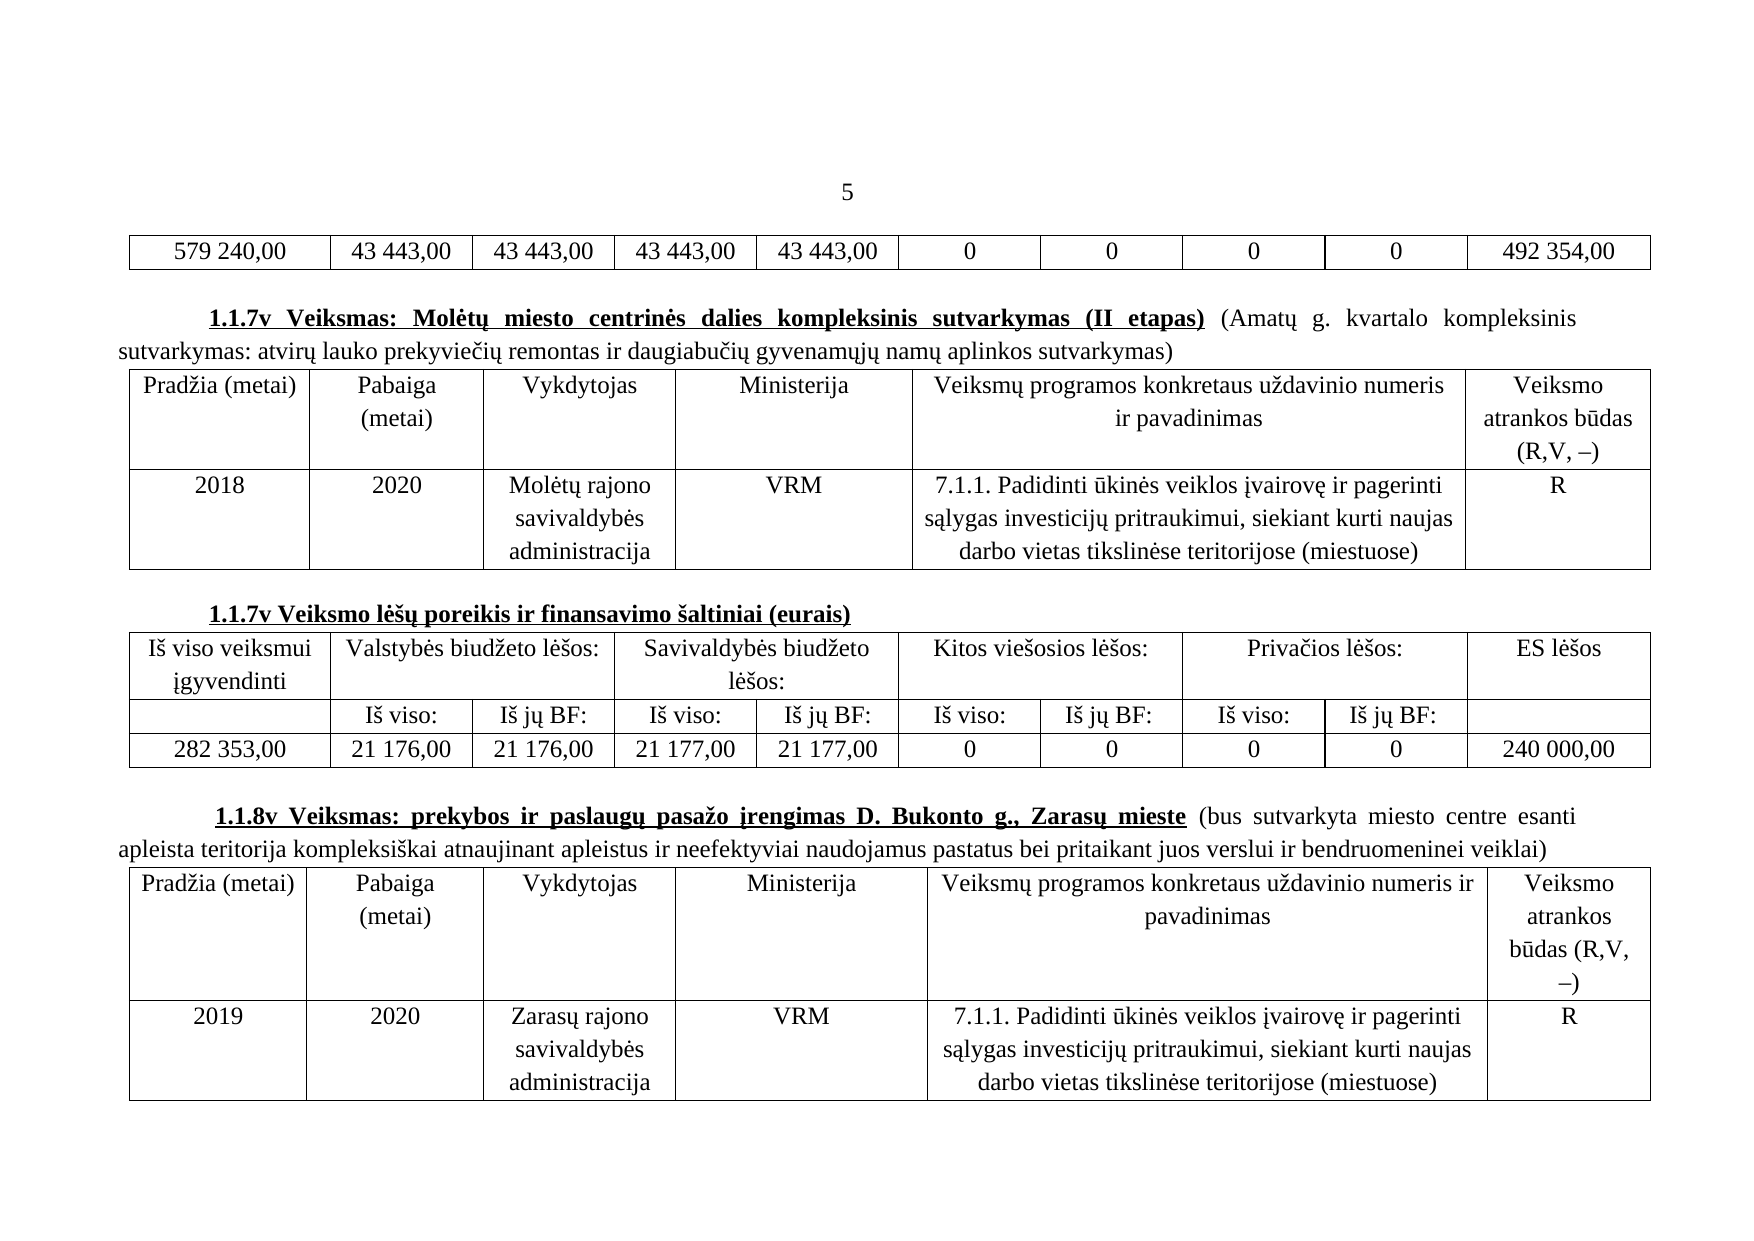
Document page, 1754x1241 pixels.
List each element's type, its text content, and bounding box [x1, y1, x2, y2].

table_cell 0 [899, 236, 1040, 269]
table_header Vykdytojas [484, 868, 675, 1000]
table_cell Iš jų BF: [1326, 700, 1467, 733]
table_cell Iš viso: [331, 700, 472, 733]
table_cell 0 [1183, 734, 1324, 767]
table_header Valstybės biudžeto lėšos: [331, 633, 614, 699]
table_cell 21 176,00 [473, 734, 614, 767]
table_cell Molėtų rajono savivaldybės administracija [484, 470, 675, 569]
table_cell Iš jų BF: [473, 700, 614, 733]
table_cell [130, 700, 330, 733]
table_header Privačios lėšos: [1183, 633, 1467, 699]
table_cell 7.1.1. Padidinti ūkinės veiklos įvairovę ir pagerinti sąlygas investicijų pritraukimui, siekiant kurti naujas darbo vietas tikslinėse teritorijose (miestuose) [928, 1001, 1487, 1100]
table_cell 2020 [310, 470, 483, 569]
table_cell 0 [1326, 734, 1467, 767]
table_header Veiksmų programos konkretaus uždavinio numeris ir pavadinimas [928, 868, 1487, 1000]
table_cell VRM [676, 470, 912, 569]
table_header Pabaiga (metai) [307, 868, 483, 1000]
table_cell 579 240,00 [130, 236, 330, 269]
table_cell VRM [676, 1001, 927, 1100]
table_cell Iš jų BF: [757, 700, 898, 733]
table_cell 0 [1041, 236, 1182, 269]
text 1.1.7v Veiksmo lėšų poreikis ir finansavimo šaltiniai (eurais) [118, 599, 1577, 628]
table_cell 2019 [130, 1001, 306, 1100]
table_cell 21 177,00 [757, 734, 898, 767]
text 1.1.7v Veiksmas: Molėtų miesto centrinės dalies kompleksinis sutvarkymas (II etapas) (Amatų g. kvartalo kompleksinis sutvarkymas: atvirų lauko prekyviečių remontas ir daugiabučių gyvenamųjų namų aplinkos sutvarkymas) [118, 303, 1577, 364]
table_cell 2020 [307, 1001, 483, 1100]
table_cell 21 177,00 [615, 734, 756, 767]
table_header Pabaiga (metai) [310, 370, 483, 469]
table_cell 282 353,00 [130, 734, 330, 767]
table_cell 43 443,00 [331, 236, 472, 269]
table_header Iš viso veiksmui įgyvendinti [130, 633, 330, 699]
table_cell 43 443,00 [757, 236, 898, 269]
table_cell [1468, 700, 1650, 733]
text 1.1.8v Veiksmas: prekybos ir paslaugų pasažo įrengimas D. Bukonto g., Zarasų mieste (bus sutvarkyta miesto centre esanti apleista teritorija kompleksiškai atnaujinant apleistus ir neefektyviai naudojamus pastatus bei pritaikant juos verslui ir bendruomeninei veiklai) [118, 801, 1577, 863]
table_cell 0 [1041, 734, 1182, 767]
table_header Veiksmo atrankos būdas (R,V, –) [1488, 868, 1650, 1000]
table_cell 0 [1326, 236, 1467, 269]
table_header Veiksmo atrankos būdas (R,V, –) [1466, 370, 1650, 469]
table_header Savivaldybės biudžeto lėšos: [615, 633, 898, 699]
table_cell R [1466, 470, 1650, 569]
table_header Ministerija [676, 868, 927, 1000]
table_cell 43 443,00 [615, 236, 756, 269]
table_cell Iš viso: [1183, 700, 1324, 733]
table_header Ministerija [676, 370, 912, 469]
table_cell R [1488, 1001, 1650, 1100]
table_cell Iš viso: [615, 700, 756, 733]
table_cell Iš viso: [899, 700, 1040, 733]
table_cell 240 000,00 [1468, 734, 1650, 767]
table_cell 0 [899, 734, 1040, 767]
table_cell 2018 [130, 470, 309, 569]
table_cell 7.1.1. Padidinti ūkinės veiklos įvairovę ir pagerinti sąlygas investicijų pritraukimui, siekiant kurti naujas darbo vietas tikslinėse teritorijose (miestuose) [913, 470, 1465, 569]
table_cell Iš jų BF: [1041, 700, 1182, 733]
table_cell Zarasų rajono savivaldybės administracija [484, 1001, 675, 1100]
table_header Kitos viešosios lėšos: [899, 633, 1182, 699]
table_cell 492 354,00 [1468, 236, 1650, 269]
table_cell 0 [1183, 236, 1324, 269]
table_header Vykdytojas [484, 370, 675, 469]
table_header Pradžia (metai) [130, 370, 309, 469]
table_header ES lėšos [1468, 633, 1650, 699]
table_header Pradžia (metai) [130, 868, 306, 1000]
table_cell 43 443,00 [473, 236, 614, 269]
table_cell 21 176,00 [331, 734, 472, 767]
table_header Veiksmų programos konkretaus uždavinio numeris ir pavadinimas [913, 370, 1465, 469]
